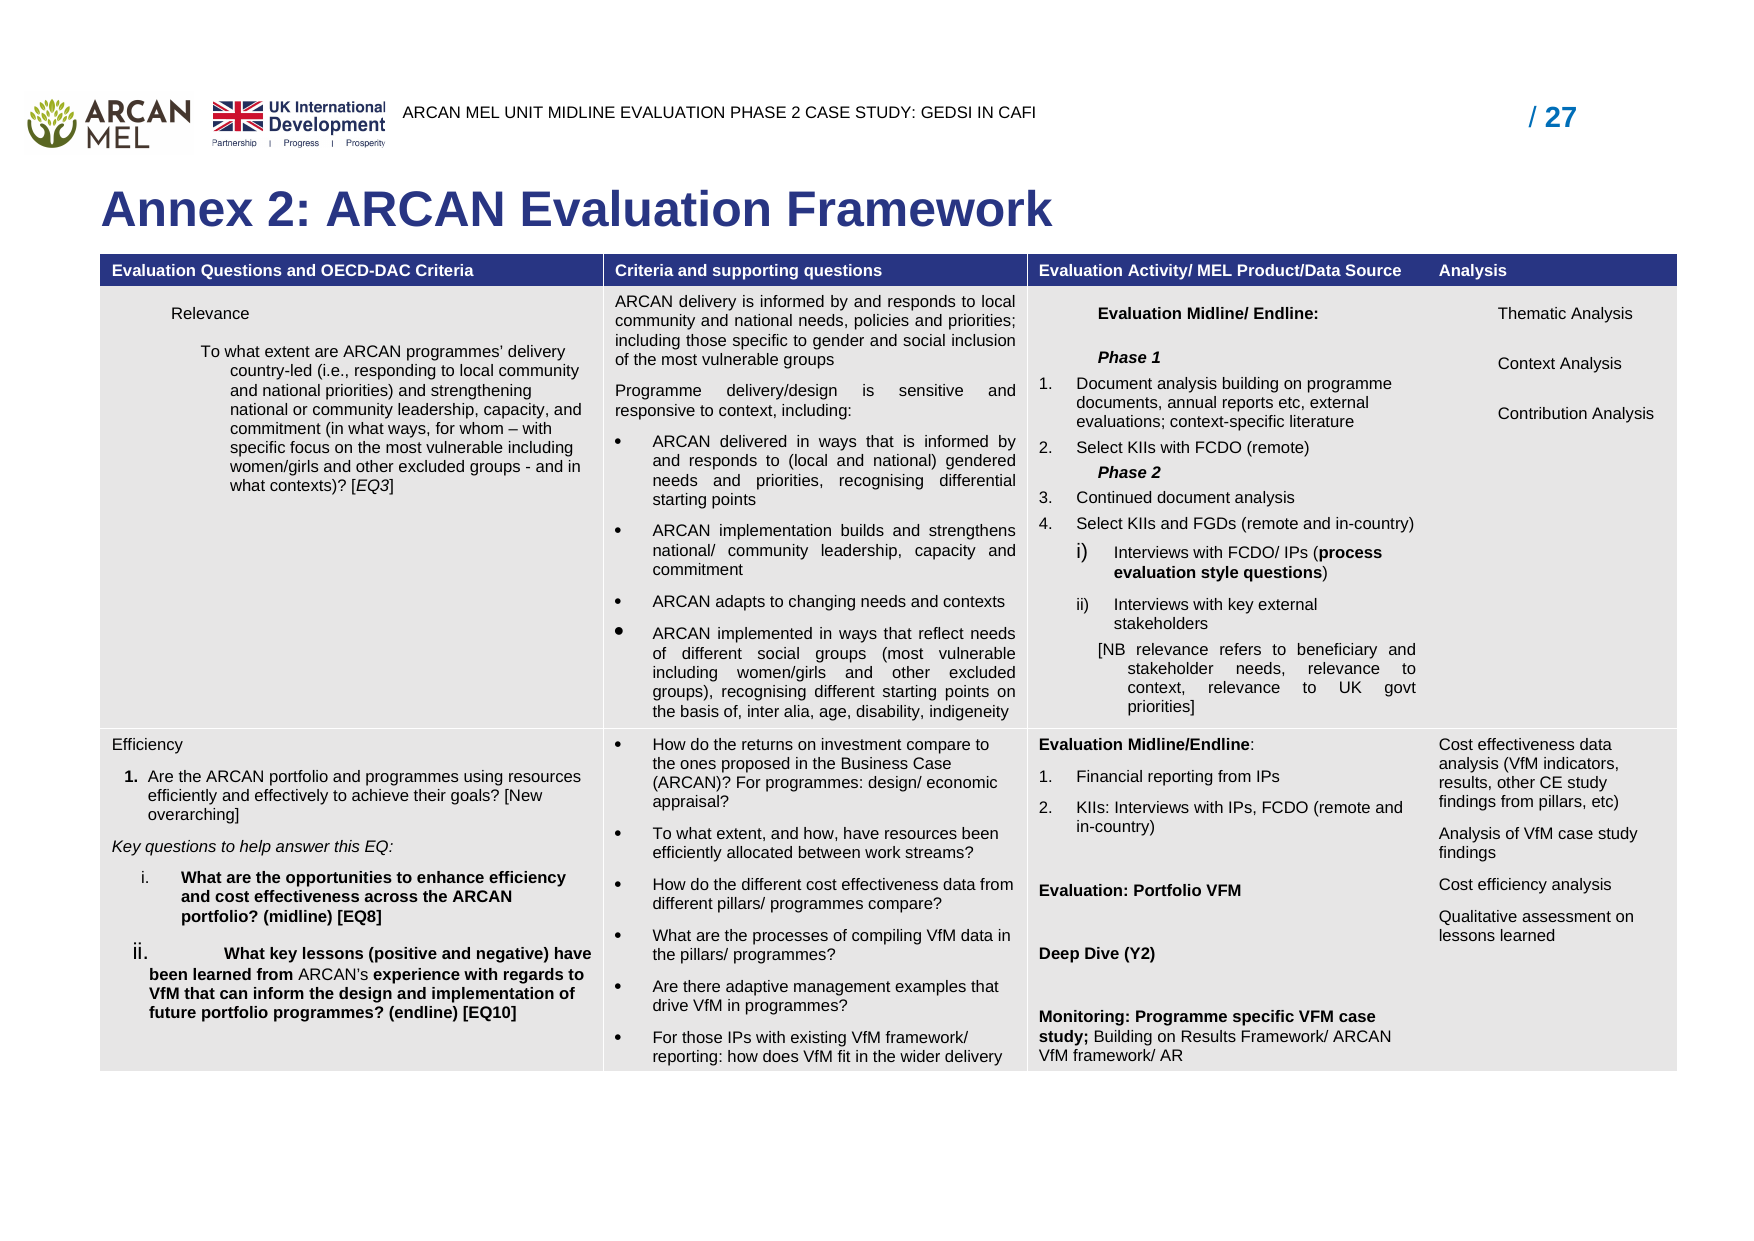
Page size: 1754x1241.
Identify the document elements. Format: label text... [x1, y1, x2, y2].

table_header Evaluation Questions and OECD-DAC Criteria [100, 254, 603, 286]
table_header Analysis [1427, 254, 1677, 286]
table_cell Evaluation Midline/ Endline: Phase 1 Document analysis building on programme documents, annual reports etc, external evaluations; context-specific literature Select KIIs with FCDO (remote) Phase 2 Continued document analysis Select KIIs and FGDs (remote and in-country) Interviews with FCDO/ IPs (process evaluation style questions) Interviews with key external stakeholders [NB relevance refers to beneficiary and stakeholder needs, relevance to context, relevance to UK govt priorities] [1028, 286, 1427, 728]
table_cell Cost effectiveness data analysis (VfM indicators, results, other CE study findings from pillars, etc) Analysis of VfM case study findings Cost efficiency analysis Qualitative assessment on lessons learned [1427, 729, 1677, 1071]
table_cell How do the returns on investment compare to the ones proposed in the Business Case (ARCAN)? For programmes: design/ economic appraisal? To what extent, and how, have resources been efficiently allocated between work streams? How do the different cost effectiveness data from different pillars/ programmes compare? What are the processes of compiling VfM data in the pillars/ programmes? Are there adaptive management examples that drive VfM in programmes? For those IPs with existing VfM framework/ reporting: how does VfM fit in the wider delivery [604, 729, 1027, 1071]
table_header Criteria and supporting questions [604, 254, 1027, 286]
table_cell ARCAN delivery is informed by and responds to local community and national needs, policies and priorities; including those specific to gender and social inclusion of the most vulnerable groups Programme delivery/design is sensitive and responsive to context, including: ARCAN delivered in ways that is informed by and responds to (local and national) gendered needs and priorities, recognising differential starting points ARCAN implementation builds and strengthens national/ community leadership, capacity and commitment ARCAN adapts to changing needs and contexts ARCAN implemented in ways that reflect needs of different social groups (most vulnerable including women/girls and other excluded groups), recognising different starting points on the basis of, inter alia, age, disability, indigeneity [604, 286, 1027, 728]
table_cell Thematic Analysis Context Analysis Contribution Analysis [1427, 286, 1677, 728]
table_cell Evaluation Midline/Endline: Financial reporting from IPs KIIs: Interviews with IPs, FCDO (remote and in-country) Evaluation: Portfolio VFM Deep Dive (Y2) Monitoring: Programme specific VFM case study; Building on Results Framework/ ARCAN VfM framework/ AR [1028, 729, 1427, 1071]
table_cell Efficiency Are the ARCAN portfolio and programmes using resources efficiently and effectively to achieve their goals? [New overarching] Key questions to help answer this EQ: What are the opportunities to enhance efficiency and cost effectiveness across the ARCAN portfolio? (midline) [EQ8] What key lessons (positive and negative) have been learned from ARCAN’s experience with regards to VfM that can inform the design and implementation of future portfolio programmes? (endline) [EQ10] [100, 729, 603, 1071]
table_header Evaluation Activity/ MEL Product/Data Source [1028, 254, 1427, 286]
table_cell Relevance To what extent are ARCAN programmes’ delivery country-led (i.e., responding to local community and national priorities) and strengthening national or community leadership, capacity, and commitment (in what ways, for whom – with specific focus on the most vulnerable including women/girls and other excluded groups - and in what contexts)? [EQ3] [100, 286, 603, 728]
text Annex 2: ARCAN Evaluation Framework [100, 189, 1577, 235]
